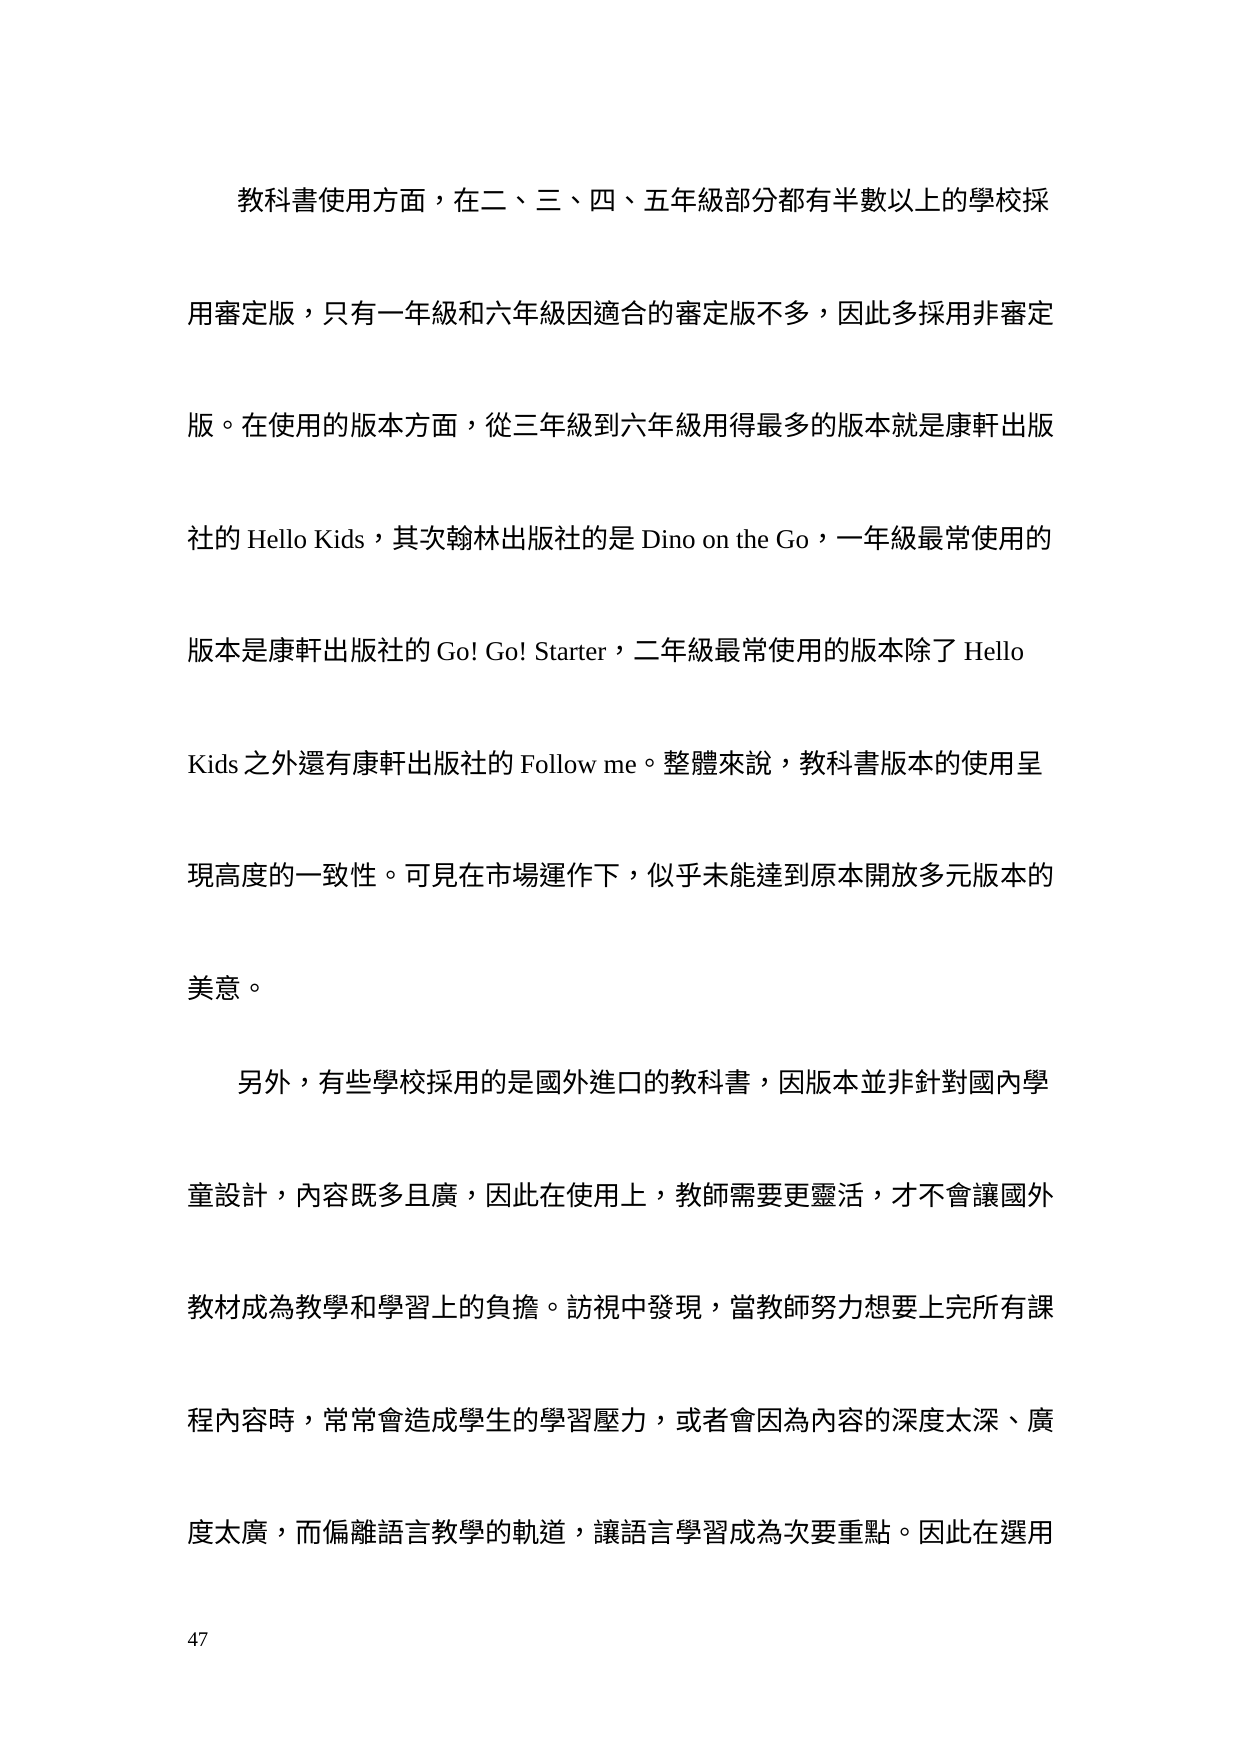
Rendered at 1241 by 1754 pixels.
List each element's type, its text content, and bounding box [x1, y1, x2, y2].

text 教科書使用方面，在二、三、四、五年級部分都有半數以上的學校採用審定版，只有一年級和六年級因適合的審定版不多，因此多採用非審定版。在使用的版本方面，從三年級到六年級用得最多的版本就是康軒出版社的Hello Kids，其次翰林出版社的是Dino on the Go，一年級最常使用的版本是康軒出版社的Go! Go! Starter，二年級最常使用的版本除了Hello Kids之外還有康軒出版社的Follow me。整體來說，教科書版本的使用呈現高度的一致性。可見在市場運作下，似乎未能達到原本開放多元版本的美意。 [187, 161, 1069, 1024]
text 另外，有些學校採用的是國外進口的教科書，因版本並非針對國內學童設計，內容既多且廣，因此在使用上，教師需要更靈活，才不會讓國外教材成為教學和學習上的負擔。訪視中發現，當教師努力想要上完所有課程內容時，常常會造成學生的學習壓力，或者會因為內容的深度太深、廣度太廣，而偏離語言教學的軌道，讓語言學習成為次要重點。因此在選用 [187, 1043, 1069, 1568]
